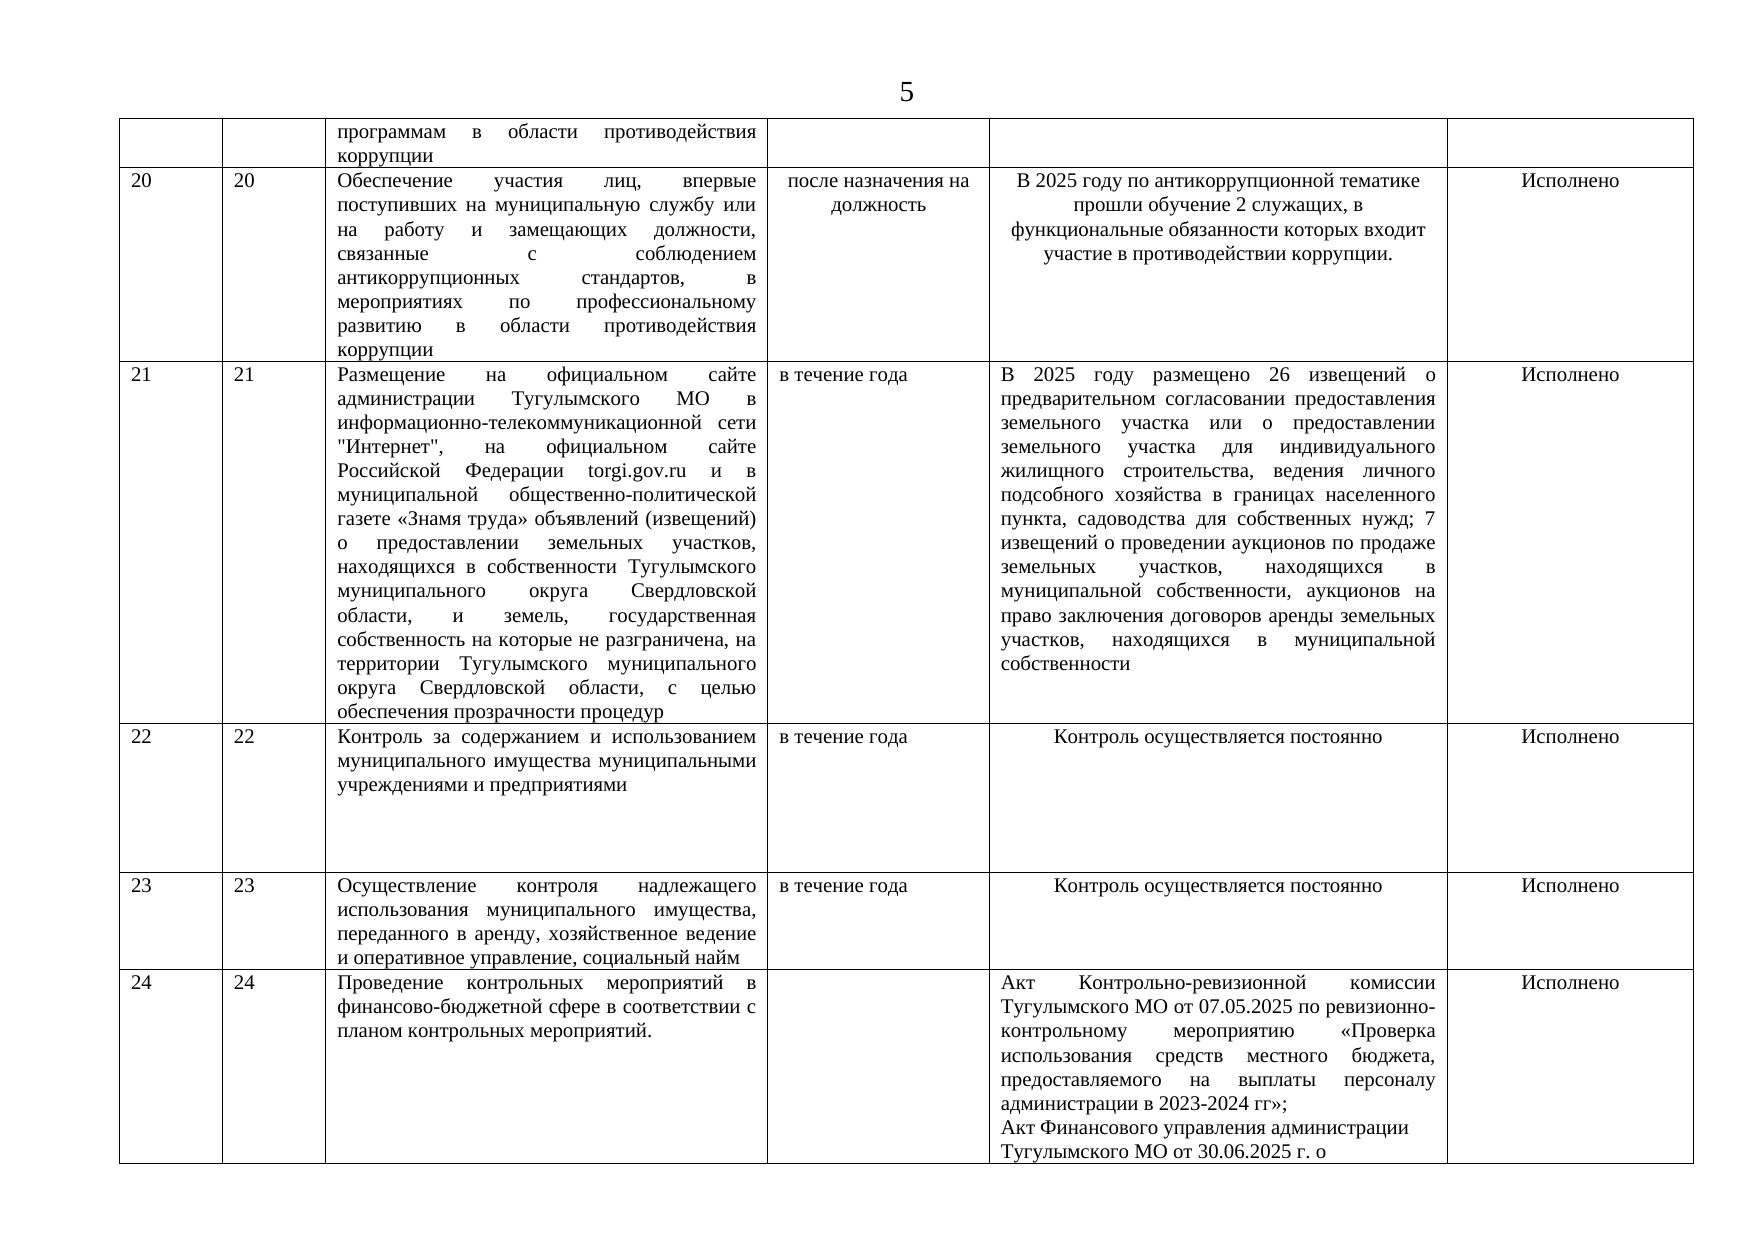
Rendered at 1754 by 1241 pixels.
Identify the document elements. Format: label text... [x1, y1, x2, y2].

table_cell Исполнено [1448, 970, 1693, 1163]
table_cell Контроль осуществляется постоянно [990, 873, 1447, 969]
table_cell [120, 119, 222, 167]
table_cell 21 [223, 362, 325, 723]
table_cell 24 [120, 970, 222, 1163]
table_cell Размещение на официальном сайте администрации Тугулымского МО в информационно-телекоммуникационной сети "Интернет", на официальном сайте Российской Федерации torgi.gov.ru и в муниципальной общественно-политической газете «Знамя труда» объявлений (извещений) о предоставлении земельных участков, находящихся в собственности Тугулымского муниципального округа Свердловской области, и земель, государственная собственность на которые не разграничена, на территории Тугулымского муниципального округа Свердловской области, с целью обеспечения прозрачности процедур [326, 362, 767, 723]
table_cell в течение года [768, 724, 989, 872]
table_cell 21 [120, 362, 222, 723]
table_cell В 2025 году размещено 26 извещений о предварительном согласовании предоставления земельного участка или о предоставлении земельного участка для индивидуального жилищного строительства, ведения личного подсобного хозяйства в границах населенного пункта, садоводства для собственных нужд; 7 извещений о проведении аукционов по продаже земельных участков, находящихся в муниципальной собственности, аукционов на право заключения договоров аренды земельных участков, находящихся в муниципальной собственности [990, 362, 1447, 723]
table_cell Осуществление контроля надлежащего использования муниципального имущества, переданного в аренду, хозяйственное ведение и оперативное управление, социальный найм [326, 873, 767, 969]
table_cell 23 [120, 873, 222, 969]
table_cell 24 [223, 970, 325, 1163]
table_cell 20 [120, 168, 222, 361]
table_cell [768, 970, 989, 1163]
table_cell Контроль за содержанием и использованием муниципального имущества муниципальными учреждениями и предприятиями [326, 724, 767, 872]
table_cell Исполнено [1448, 724, 1693, 872]
table_cell 22 [223, 724, 325, 872]
table_cell в течение года [768, 362, 989, 723]
table_cell Исполнено [1448, 168, 1693, 361]
table_cell [1448, 119, 1693, 167]
table_cell [223, 119, 325, 167]
table_cell в течение года [768, 873, 989, 969]
table_cell [990, 119, 1447, 167]
table_cell 23 [223, 873, 325, 969]
table_cell Исполнено [1448, 873, 1693, 969]
table_cell Акт Контрольно-ревизионной комиссии Тугулымского МО от 07.05.2025 по ревизионно-контрольному мероприятию «Проверка использования средств местного бюджета, предоставляемого на выплаты персоналу администрации в 2023-2024 гг»; Акт Финансового управления администрации Тугулымского МО от 30.06.2025 г. о [990, 970, 1447, 1163]
table_cell В 2025 году по антикоррупционной тематике прошли обучение 2 служащих, в функциональные обязанности которых входит участие в противодействии коррупции. [990, 168, 1447, 361]
table_cell 22 [120, 724, 222, 872]
table_cell Контроль осуществляется постоянно [990, 724, 1447, 872]
table_cell [768, 119, 989, 167]
table_cell Обеспечение участия лиц, впервые поступивших на муниципальную службу или на работу и замещающих должности, связанные с соблюдением антикоррупционных стандартов, в мероприятиях по профессиональному развитию в области противодействия коррупции [326, 168, 767, 361]
table_cell 20 [223, 168, 325, 361]
table_cell программам в области противодействия коррупции [326, 119, 767, 167]
table_cell Проведение контрольных мероприятий в финансово-бюджетной сфере в соответствии с планом контрольных мероприятий. [326, 970, 767, 1163]
table_cell Исполнено [1448, 362, 1693, 723]
table_cell после назначения на должность [768, 168, 989, 361]
